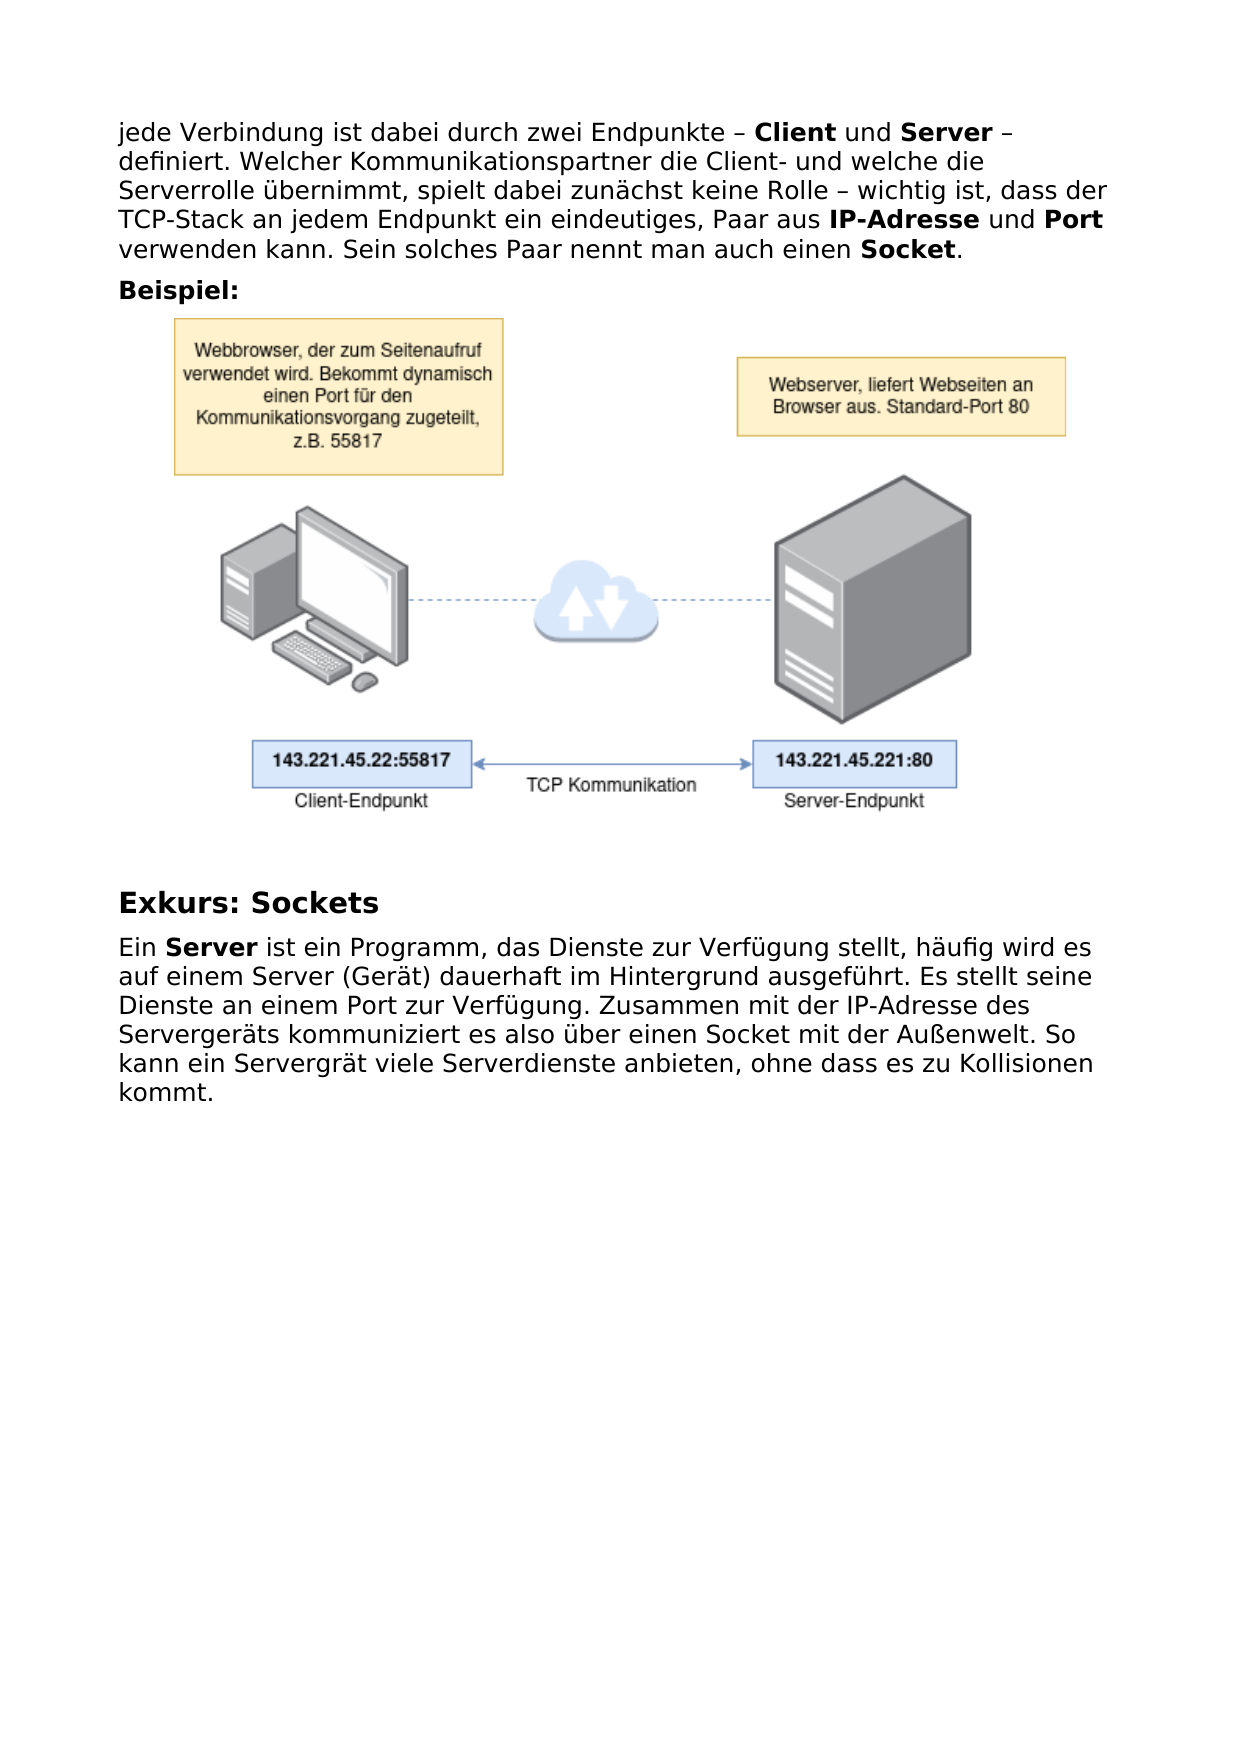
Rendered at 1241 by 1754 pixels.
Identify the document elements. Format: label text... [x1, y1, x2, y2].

text Ein Server ist ein Programm, das Dienste zur Verfügung stellt, häufig wird es auf einem Server (Gerät) dauerhaft im Hintergrund ausgeführt. Es stellt seine Dienste an einem Port zur Verfügung. Zusammen mit der IP-Adresse des Servergeräts kommuniziert es also über einen Socket mit der Außenwelt. So kann ein Servergrät viele Serverdienste anbieten, ohne dass es zu Kollisionen kommt. [118, 933, 1122, 1108]
picture [174, 318, 1067, 820]
subtitle Exkurs: Sockets [118, 886, 1122, 920]
text Beispiel: [118, 276, 1122, 306]
text jede Verbindung ist dabei durch zwei Endpunkte – Client und Server – definiert. Welcher Kommunikationspartner die Client- und welche die Serverrolle übernimmt, spielt dabei zunächst keine Rolle – wichtig ist, dass der TCP-Stack an jedem Endpunkt ein eindeutiges, Paar aus IP-Adresse und Port verwenden kann. Sein solches Paar nennt man auch einen Socket. [118, 118, 1122, 264]
